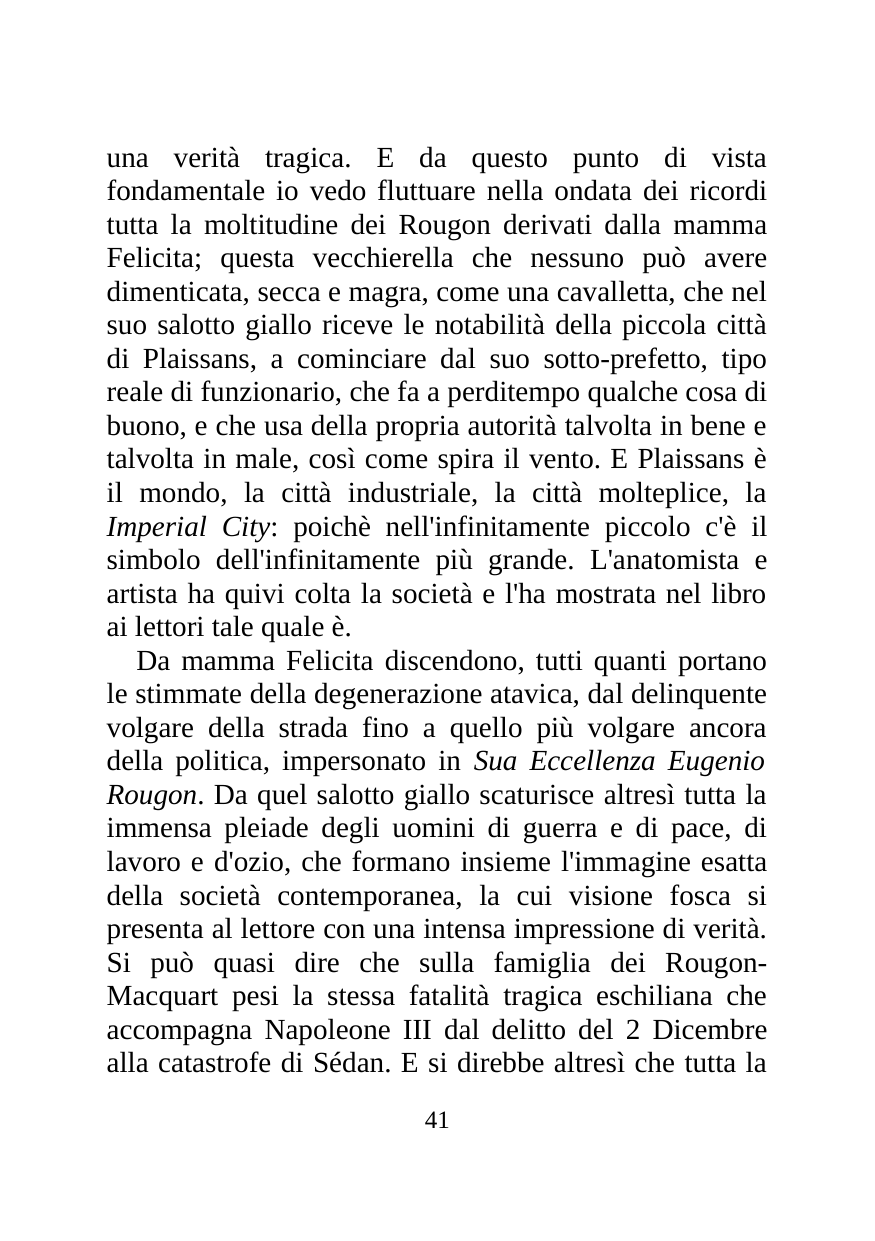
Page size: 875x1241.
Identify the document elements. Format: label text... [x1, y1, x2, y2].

text Da mamma Felicita discendono, tutti quanti portano le stimmate della degenerazione atavica, dal delinquente volgare della strada fino a quello più volgare ancora della politica, impersonato in Sua Eccellenza Eugenio Rougon. Da quel salotto giallo scaturisce altresì tutta la immensa pleiade degli uomini di guerra e di pace, di lavoro e d'ozio, che formano insieme l'immagine esatta della società contemporanea, la cui visione fosca si presenta al lettore con una intensa impressione di verità. Si può quasi dire che sulla famiglia dei Rougon-Macquart pesi la stessa fatalità tragica eschiliana che accompagna Napoleone III dal delitto del 2 Dicembre alla catastrofe di Sédan. E si direbbe altresì che tutta la [106, 643, 768, 1079]
text una verità tragica. E da questo punto di vista fondamentale io vedo fluttuare nella ondata dei ricordi tutta la moltitudine dei Rougon derivati dalla mamma Felicita; questa vecchierella che nessuno può avere dimenticata, secca e magra, come una cavalletta, che nel suo salotto giallo riceve le notabilità della piccola città di Plaissans, a cominciare dal suo sotto-prefetto, tipo reale di funzionario, che fa a perditempo qualche cosa di buono, e che usa della propria autorità talvolta in bene e talvolta in male, così come spira il vento. E Plaissans è il mondo, la città industriale, la città molteplice, la Imperial City: poichè nell'infinitamente piccolo c'è il simbolo dell'infinitamente più grande. L'anatomista e artista ha quivi colta la società e l'ha mostrata nel libro ai lettori tale quale è. [106, 140, 768, 643]
